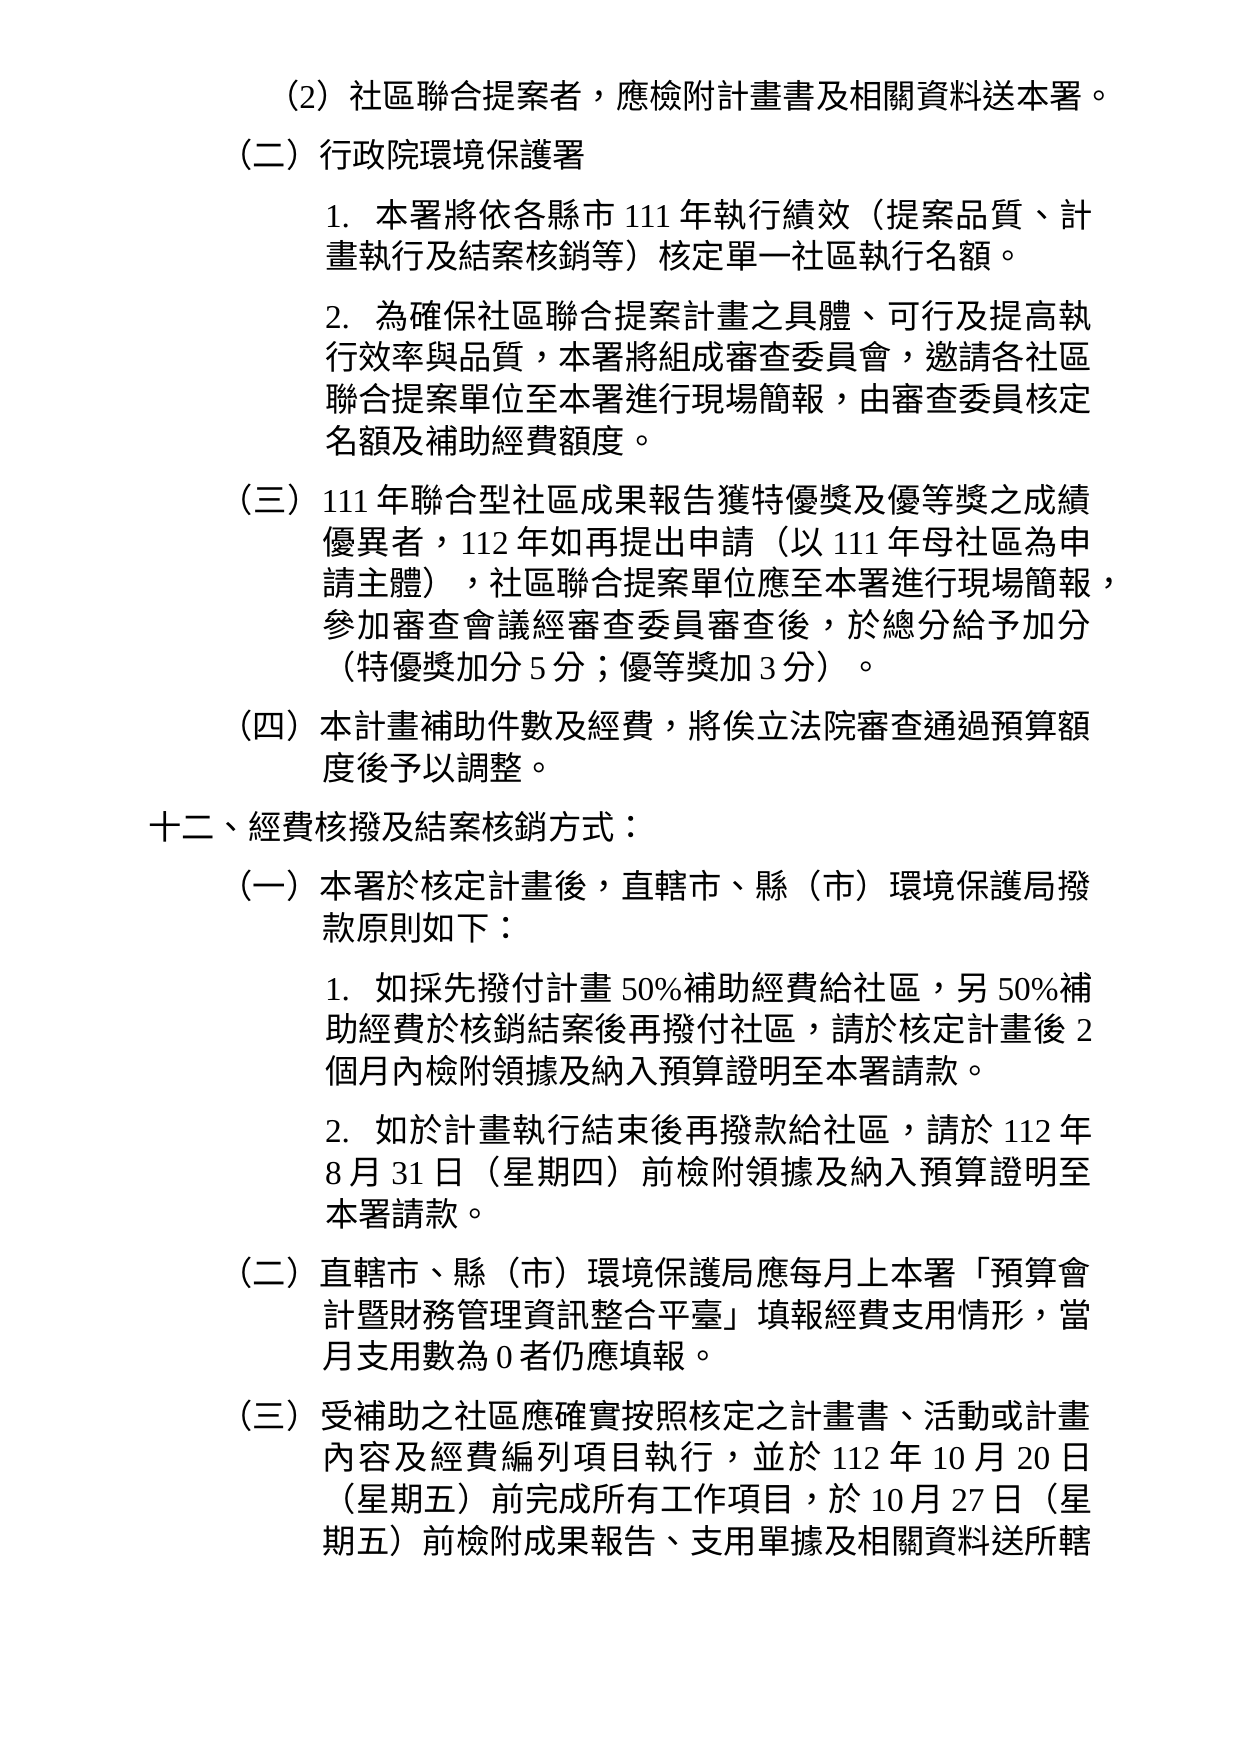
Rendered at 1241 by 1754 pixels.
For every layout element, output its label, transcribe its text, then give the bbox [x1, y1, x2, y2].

list 如於計畫執行結束後再撥款給社區，請於112年8月31日（星期四）前檢附領據及納入預算證明至本署請款。 [325, 1109, 1093, 1234]
text （三）111年聯合型社區成果報告獲特優獎及優等獎之成績優異者，112年如再提出申請（以111年母社區為申請主體），社區聯合提案單位應至本署進行現場簡報，參加審查會議經審查委員審查後，於總分給予加分（特優獎加分5分；優等獎加3分）。 [219, 479, 1093, 687]
text （二）行政院環境保護署 [219, 134, 1093, 176]
text 十二、經費核撥及結案核銷方式： [148, 806, 1093, 848]
text （一）本署於核定計畫後，直轄市、縣（市）環境保護局撥款原則如下： [219, 866, 1093, 949]
text （三）受補助之社區應確實按照核定之計畫書、活動或計畫內容及經費編列項目執行，並於112年10月20日（星期五）前完成所有工作項目，於10月27日（星期五）前檢附成果報告、支用單據及相關資料送所轄 [219, 1395, 1093, 1561]
list 為確保社區聯合提案計畫之具體、可行及提高執行效率與品質，本署將組成審查委員會，邀請各社區聯合提案單位至本署進行現場簡報，由審查委員核定名額及補助經費額度。 [325, 295, 1093, 461]
text （四）本計畫補助件數及經費，將俟立法院審查通過預算額度後予以調整。 [219, 705, 1093, 788]
list 如採先撥付計畫50%補助經費給社區，另50%補助經費於核銷結案後再撥付社區，請於核定計畫後2個月內檢附領據及納入預算證明至本署請款。 [325, 967, 1093, 1092]
text （2）社區聯合提案者，應檢附計畫書及相關資料送本署。 [147, 75, 1093, 117]
text （二）直轄市、縣（市）環境保護局應每月上本署「預算會計暨財務管理資訊整合平臺」填報經費支用情形，當月支用數為0者仍應填報。 [219, 1252, 1093, 1377]
list 本署將依各縣市111年執行績效（提案品質、計畫執行及結案核銷等）核定單一社區執行名額。 [325, 194, 1093, 277]
